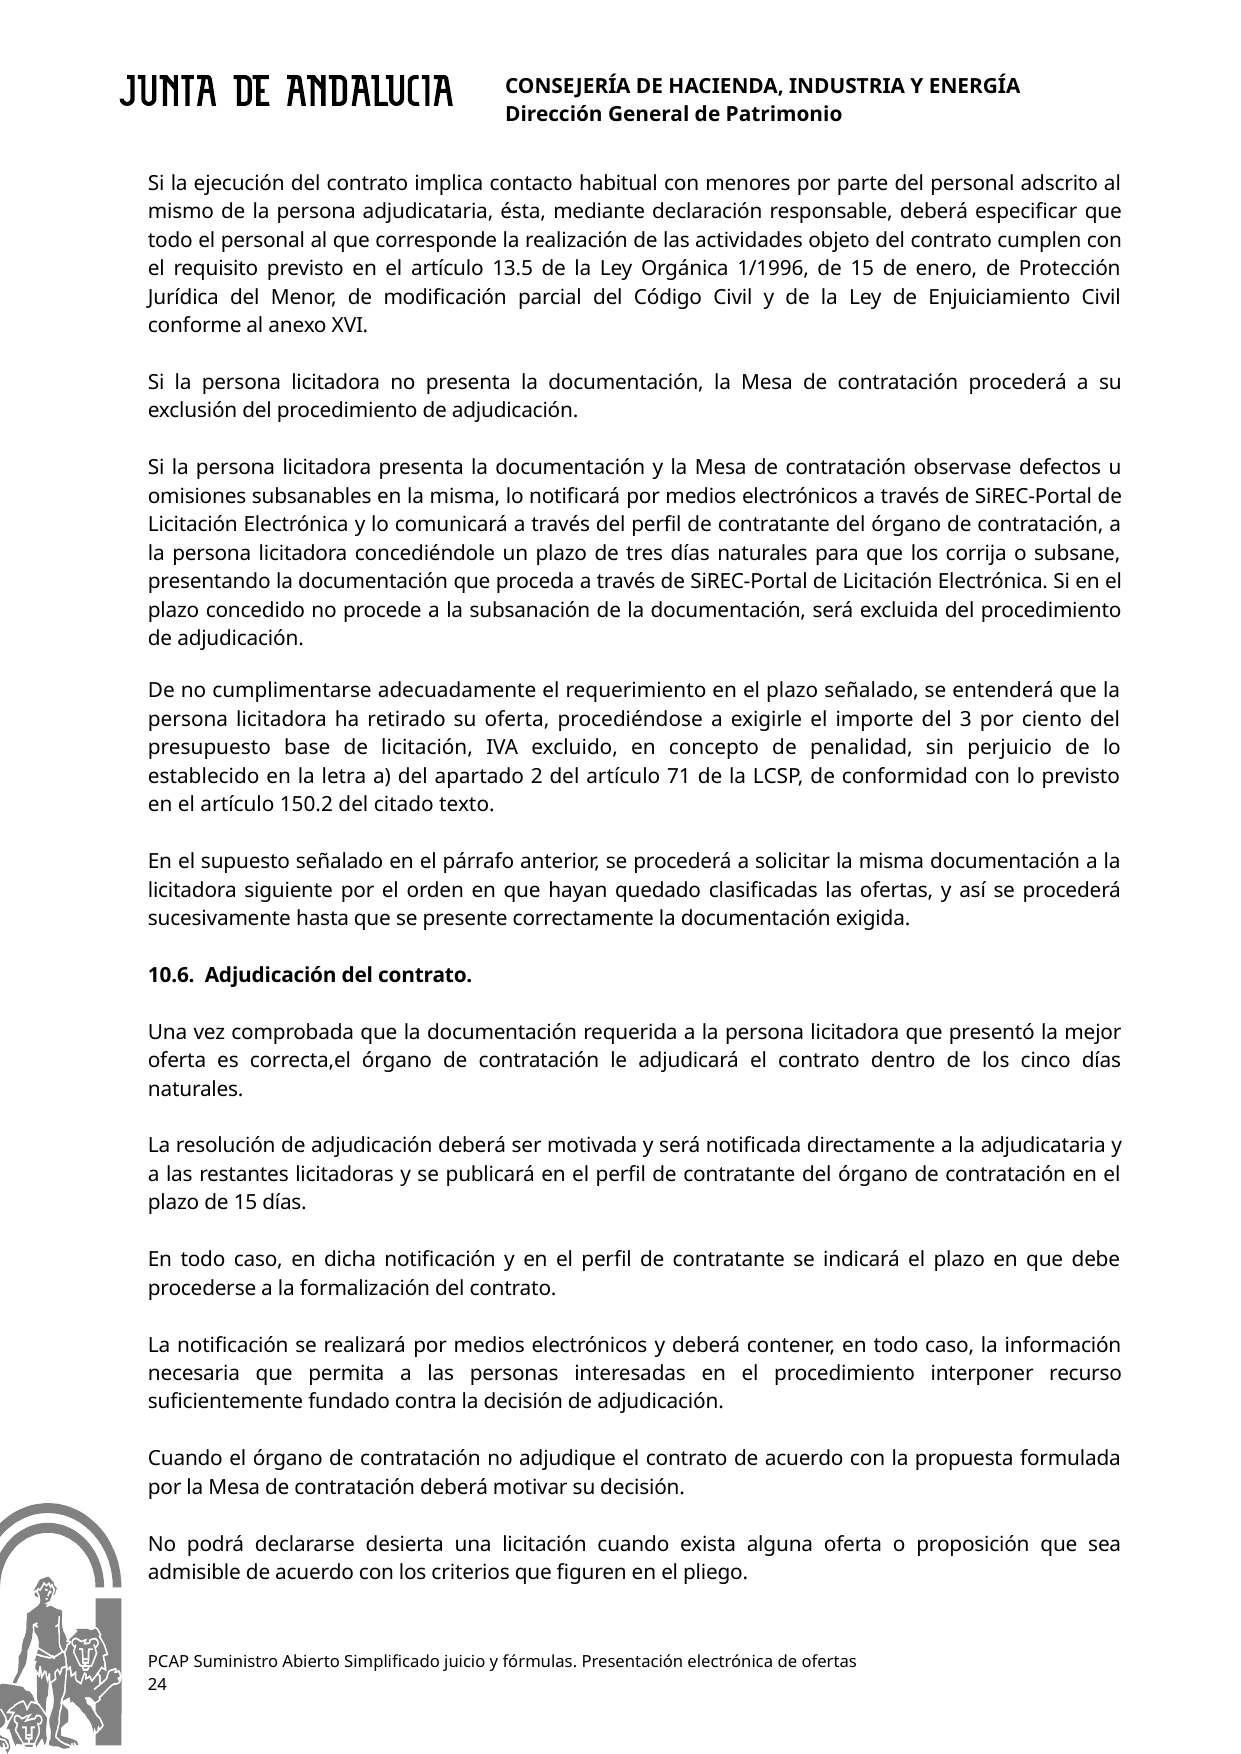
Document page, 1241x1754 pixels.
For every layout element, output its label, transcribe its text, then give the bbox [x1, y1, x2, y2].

text Una vez comprobada que la documentación requerida a la persona licitadora que presentó la mejor oferta es correcta,el órgano de contratación le adjudicará el contrato dentro de los cinco días naturales. [148, 1017, 1122, 1102]
text La notificación se realizará por medios electrónicos y deberá contener, en todo caso, la información necesaria que permita a las personas interesadas en el procedimiento interponer recurso suficientemente fundado contra la decisión de adjudicación. [148, 1330, 1122, 1415]
text La resolución de adjudicación deberá ser motivada y será notificada directamente a la adjudicataria y a las restantes licitadoras y se publicará en el perfil de contratante del órgano de contratación en el plazo de 15 días. [148, 1131, 1122, 1216]
text Cuando el órgano de contratación no adjudique el contrato de acuerdo con la propuesta formulada por la Mesa de contratación deberá motivar su decisión. [148, 1443, 1122, 1500]
text En el supuesto señalado en el párrafo anterior, se procederá a solicitar la misma documentación a la licitadora siguiente por el orden en que hayan quedado clasificadas las ofertas, y así se procederá sucesivamente hasta que se presente correctamente la documentación exigida. [148, 846, 1122, 932]
text Si la persona licitadora presenta la documentación y la Mesa de contratación observase defectos u omisiones subsanables en la misma, lo notificará por medios electrónicos a través de SiREC-Portal de Licitación Electrónica y lo comunicará a través del perfil de contratante del órgano de contratación, a la persona licitadora concediéndole un plazo de tres días naturales para que los corrija o subsane, presentando la documentación que proceda a través de SiREC-Portal de Licitación Electrónica. Si en el plazo concedido no procede a la subsanación de la documentación, será excluida del procedimiento de adjudicación. [148, 452, 1122, 652]
text Si la persona licitadora no presenta la documentación, la Mesa de contratación procederá a su exclusión del procedimiento de adjudicación. [148, 367, 1122, 424]
text En todo caso, en dicha notificación y en el perfil de contratante se indicará el plazo en que debe procederse a la formalización del contrato. [148, 1244, 1122, 1301]
text Si la ejecución del contrato implica contacto habitual con menores por parte del personal adscrito al mismo de la persona adjudicataria, ésta, mediante declaración responsable, deberá especificar que todo el personal al que corresponde la realización de las actividades objeto del contrato cumplen con el requisito previsto en el artículo 13.5 de la Ley Orgánica 1/1996, de 15 de enero, de Protección Jurídica del Menor, de modificación parcial del Código Civil y de la Ley de Enjuiciamiento Civil conforme al anexo XVI. [148, 168, 1122, 339]
text No podrá declararse desierta una licitación cuando exista alguna oferta o proposición que sea admisible de acuerdo con los criterios que figuren en el pliego. [148, 1529, 1122, 1586]
text 10.6. Adjudicación del contrato. [148, 960, 1122, 988]
text De no cumplimentarse adecuadamente el requerimiento en el plazo señalado, se entenderá que la persona licitadora ha retirado su oferta, procediéndose a exigirle el importe del 3 por ciento del presupuesto base de licitación, IVA excluido, en concepto de penalidad, sin perjuicio de lo establecido en la letra a) del apartado 2 del artículo 71 de la LCSP, de conformidad con lo previsto en el artículo 150.2 del citado texto. [148, 676, 1122, 818]
